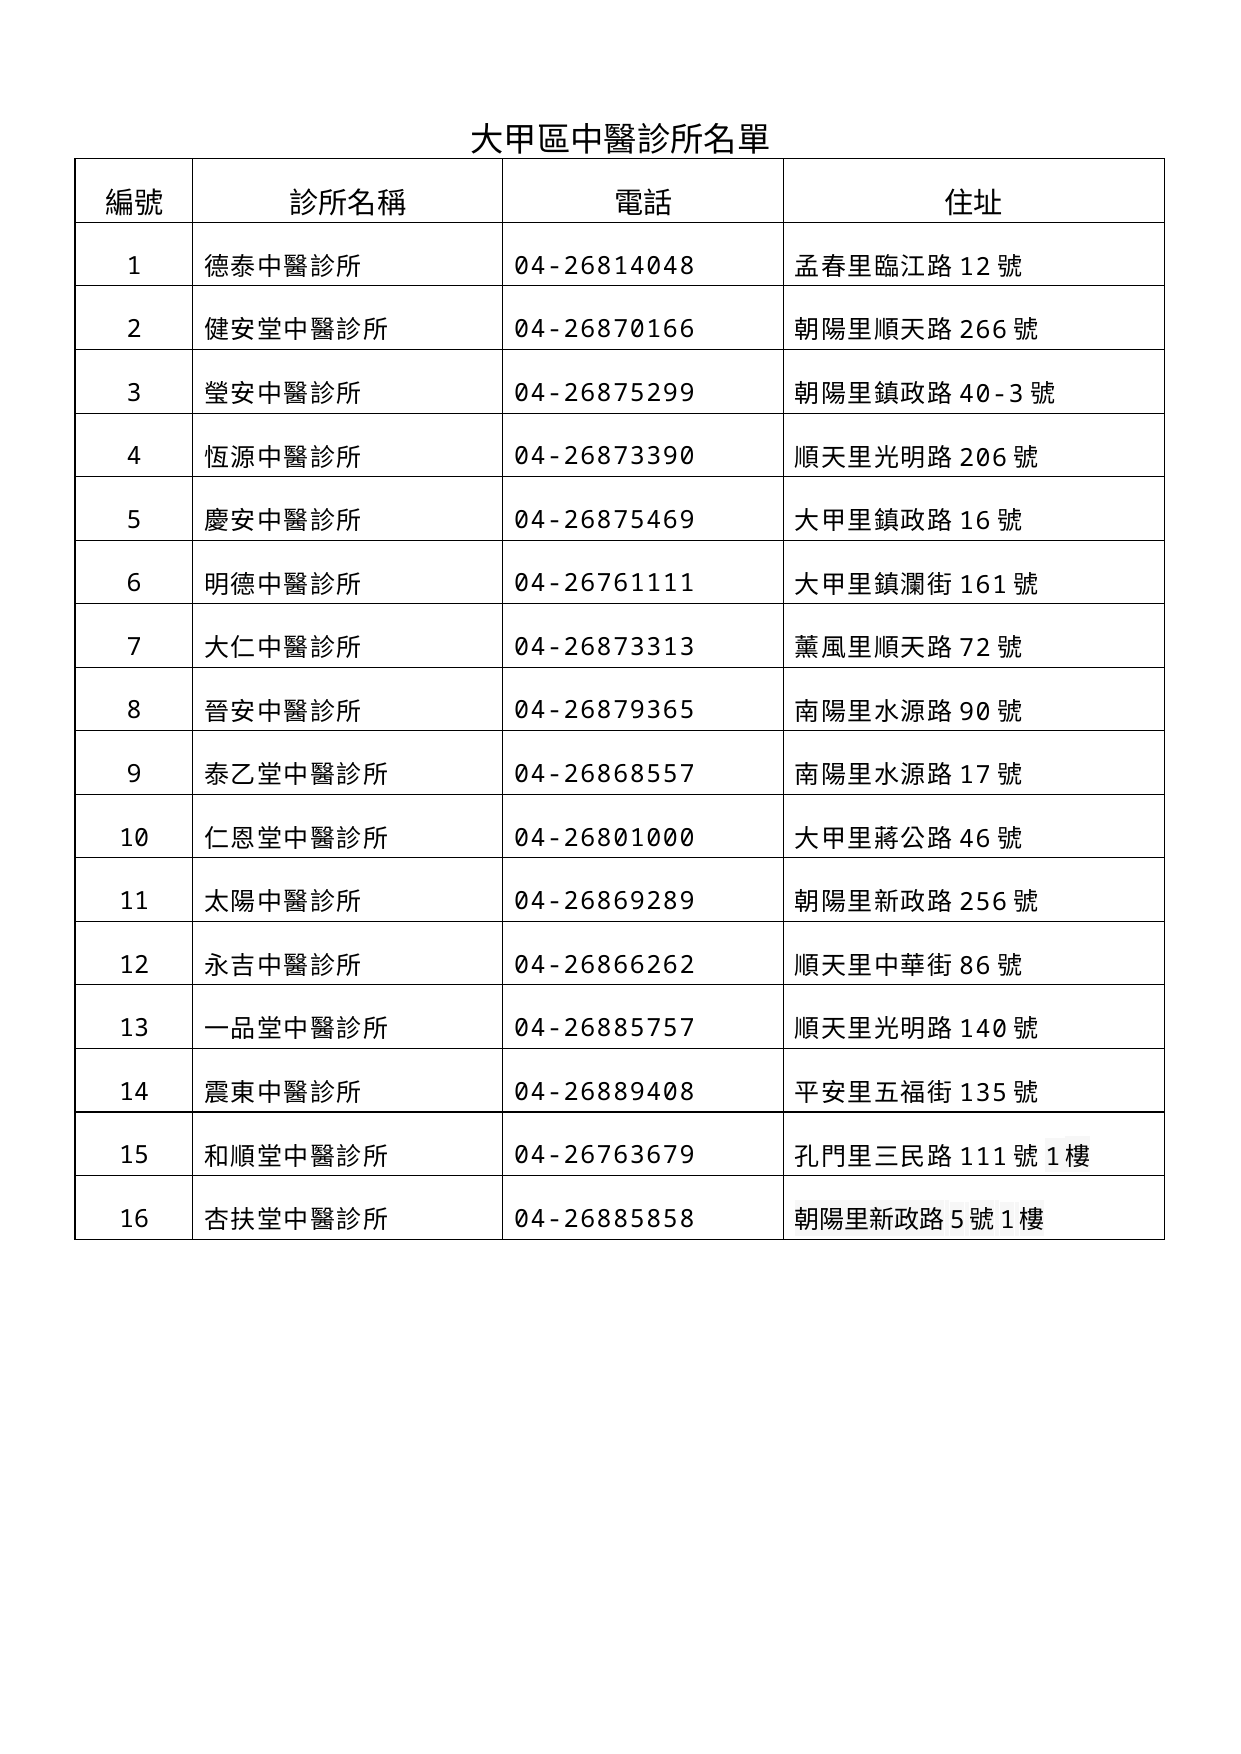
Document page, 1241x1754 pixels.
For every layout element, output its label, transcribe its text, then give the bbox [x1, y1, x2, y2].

table_cell 04-26801000 [503, 795, 783, 857]
table_cell 健安堂中醫診所 [193, 286, 502, 349]
table_header 電話 [503, 159, 783, 222]
table_cell 孟春里臨江路12號 [784, 223, 1164, 285]
table_cell 震東中醫診所 [193, 1049, 502, 1111]
table_cell 6 [76, 541, 192, 603]
table_cell 13 [76, 985, 192, 1048]
table_cell 太陽中醫診所 [193, 858, 502, 921]
table_cell 永吉中醫診所 [193, 922, 502, 984]
table_cell 8 [76, 668, 192, 730]
table_cell 10 [76, 795, 192, 857]
table_cell 大甲里蔣公路46號 [784, 795, 1164, 857]
table_cell 明德中醫診所 [193, 541, 502, 603]
table_cell 04-26866262 [503, 922, 783, 984]
table_cell 04-26875299 [503, 350, 783, 412]
table_cell 瑩安中醫診所 [193, 350, 502, 412]
table_cell 仁恩堂中醫診所 [193, 795, 502, 857]
table_cell 04-26873390 [503, 414, 783, 476]
table_cell 04-26870166 [503, 286, 783, 349]
table_cell 14 [76, 1049, 192, 1111]
table_cell 9 [76, 731, 192, 794]
table_cell 南陽里水源路90號 [784, 668, 1164, 730]
table_cell 04-26761111 [503, 541, 783, 603]
table_cell 04-26814048 [503, 223, 783, 285]
table_cell 朝陽里順天路266號 [784, 286, 1164, 349]
table_cell 4 [76, 414, 192, 476]
table_header 住址 [784, 159, 1164, 222]
table_cell 04-26885757 [503, 985, 783, 1048]
table_cell 04-26869289 [503, 858, 783, 921]
table_cell 12 [76, 922, 192, 984]
table_cell 朝陽里新政路5號1樓 [784, 1176, 1164, 1238]
table_cell 大甲里鎮政路16號 [784, 477, 1164, 539]
table_cell 04-26885858 [503, 1176, 783, 1238]
table_cell 04-26875469 [503, 477, 783, 539]
table_cell 平安里五福街135號 [784, 1049, 1164, 1111]
table_cell 孔門里三民路111號1樓 [784, 1113, 1164, 1175]
table_cell 恆源中醫診所 [193, 414, 502, 476]
table_cell 朝陽里鎮政路40-3號 [784, 350, 1164, 412]
table_cell 04-26873313 [503, 604, 783, 667]
table_cell 順天里中華街86號 [784, 922, 1164, 984]
table_cell 順天里光明路140號 [784, 985, 1164, 1048]
table_cell 04-26868557 [503, 731, 783, 794]
table_cell 朝陽里新政路256號 [784, 858, 1164, 921]
table_header 編號 [76, 159, 192, 222]
table_cell 泰乙堂中醫診所 [193, 731, 502, 794]
table_cell 慶安中醫診所 [193, 477, 502, 539]
table_cell 德泰中醫診所 [193, 223, 502, 285]
table_cell 16 [76, 1176, 192, 1238]
table_cell 順天里光明路206號 [784, 414, 1164, 476]
table_cell 大甲里鎮瀾街161號 [784, 541, 1164, 603]
table_cell 2 [76, 286, 192, 349]
table_cell 04-26889408 [503, 1049, 783, 1111]
table_cell 1 [76, 223, 192, 285]
table_cell 一品堂中醫診所 [193, 985, 502, 1048]
table_cell 大仁中醫診所 [193, 604, 502, 667]
table_header 診所名稱 [193, 159, 502, 222]
table_cell 15 [76, 1113, 192, 1175]
table_cell 5 [76, 477, 192, 539]
table_cell 和順堂中醫診所 [193, 1113, 502, 1175]
table_cell 晉安中醫診所 [193, 668, 502, 730]
table_cell 杏扶堂中醫診所 [193, 1176, 502, 1238]
table_cell 04-26879365 [503, 668, 783, 730]
table_cell 3 [76, 350, 192, 412]
table_cell 7 [76, 604, 192, 667]
table_cell 南陽里水源路17號 [784, 731, 1164, 794]
table_cell 薰風里順天路72號 [784, 604, 1164, 667]
text 大甲區中醫診所名單 [75, 96, 1165, 158]
table_cell 04-26763679 [503, 1113, 783, 1175]
table_cell 11 [76, 858, 192, 921]
